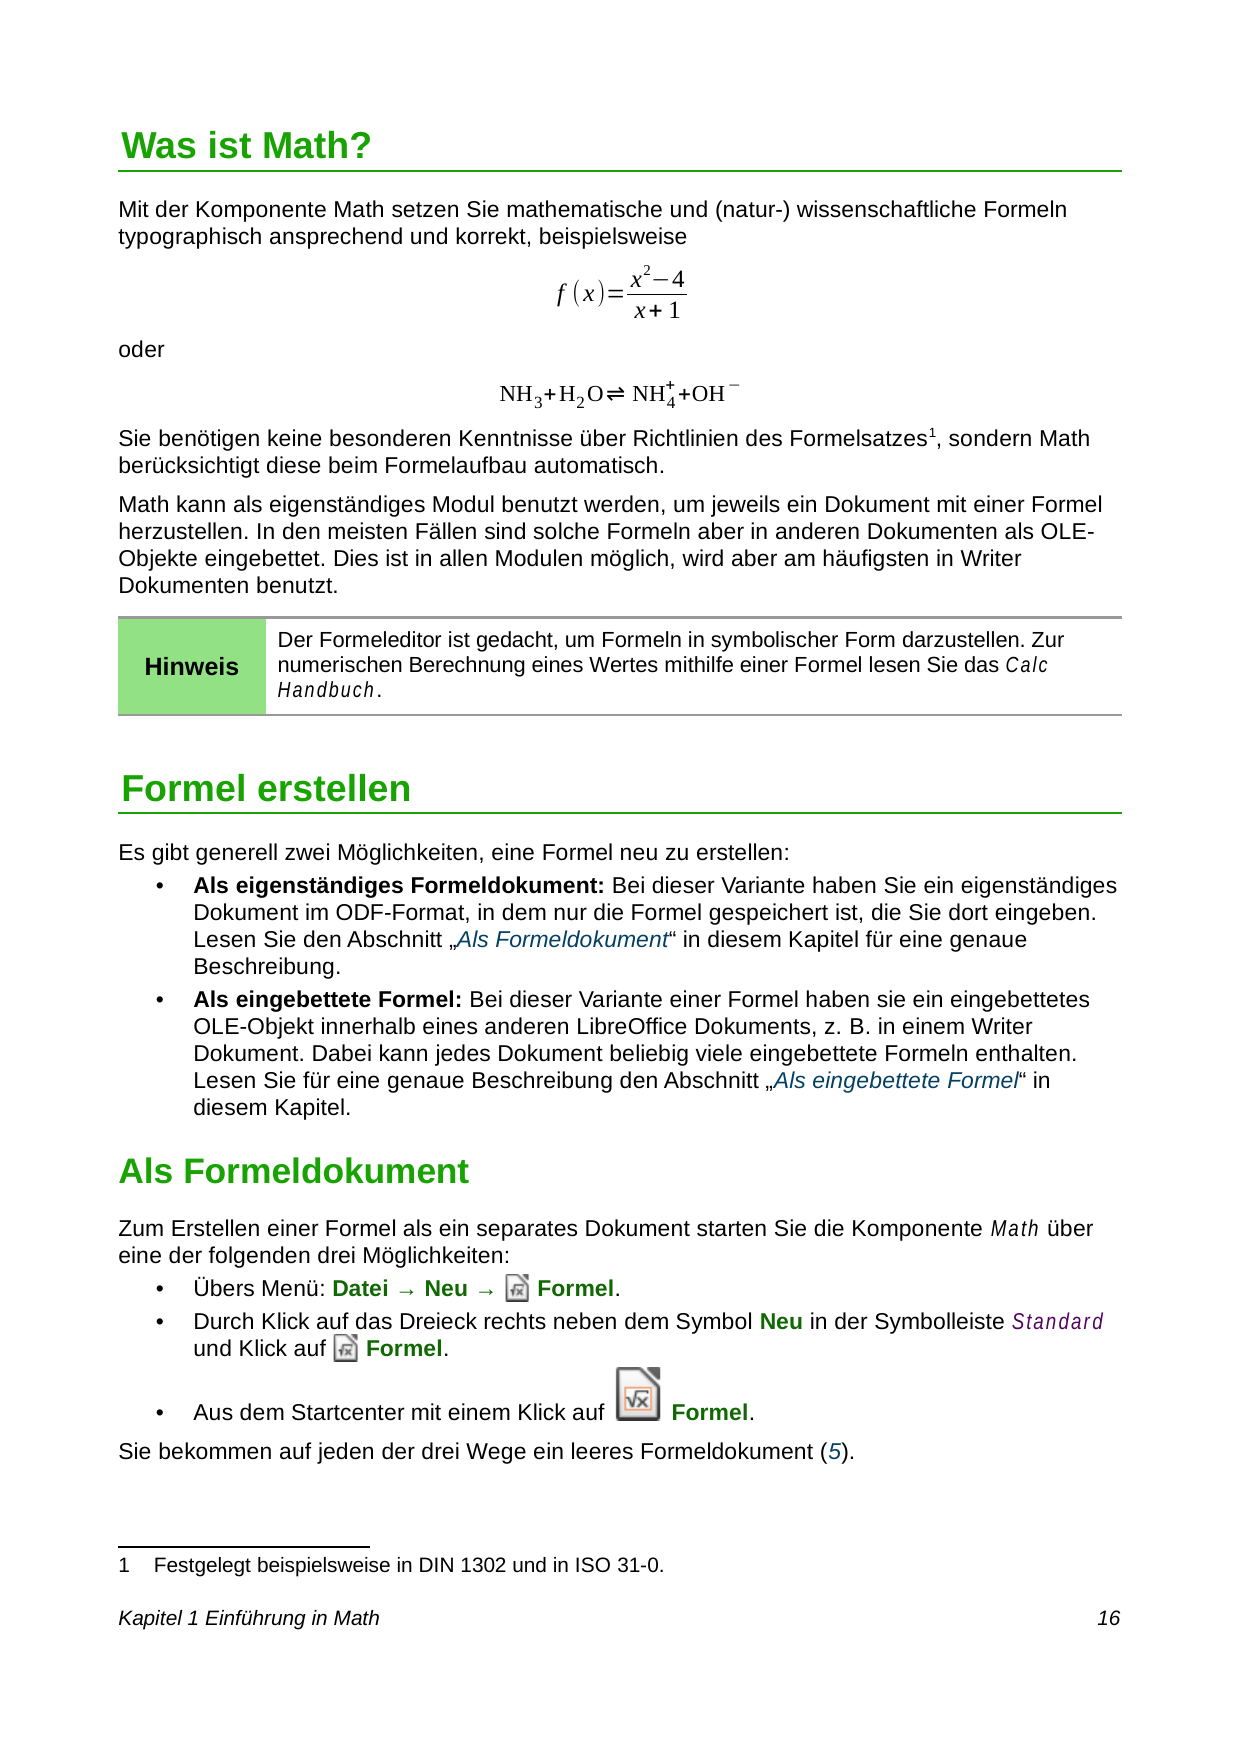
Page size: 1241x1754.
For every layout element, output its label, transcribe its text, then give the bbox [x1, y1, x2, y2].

table_header Der Formeleditor ist gedacht, um Formeln in symbolischer Form darzustellen. Zur numerischen Berechnung eines Wertes mithilfe einer Formel lesen Sie das Calc Handbuch. [266, 619, 1122, 714]
text Zum Erstellen einer Formel als ein separates Dokument starten Sie die Komponente Math über eine der folgenden drei Möglichkeiten: [118, 1214, 1122, 1268]
text Sie bekommen auf jeden der drei Wege ein leeres Formeldokument (Abbildung 5). [118, 1438, 1122, 1465]
list Durch Klick auf das Dreieck rechts neben dem Symbol Neu in der Symbolleiste Standard und Klick auf Formel. [156, 1307, 1122, 1362]
subtitle Formel erstellen [118, 763, 1122, 812]
text Festgelegt beispielsweise in DIN 1302 und in ISO 31-0. [118, 1553, 1122, 1577]
picture [332, 1334, 360, 1362]
text Mit der Komponente Math setzen Sie mathematische und (natur-) wissenschaftliche Formeln typographisch ansprechend und korrekt, beispielsweise [118, 196, 1122, 250]
table_header Hinweis [118, 619, 266, 714]
picture [611, 1367, 666, 1421]
text Math kann als eigenständiges Modul benutzt werden, um jeweils ein Dokument mit einer Formel herzustellen. In den meisten Fällen sind solche Formeln aber in anderen Dokumenten als OLE-Objekte eingebettet. Dies ist in allen Modulen möglich, wird aber am häufigsten in Writer Dokumenten benutzt. [118, 490, 1122, 599]
list Als eingebettete Formel: Bei dieser Variante einer Formel haben sie ein eingebettetes OLE-Objekt innerhalb eines anderen LibreOffice Dokuments, z. B. in einem Writer Dokument. Dabei kann jedes Dokument beliebig viele eingebettete Formeln enthalten. Lesen Sie für eine genaue Beschreibung den Abschnitt „Als eingebettete Formel“ in diesem Kapitel. [156, 985, 1122, 1121]
list Übers Menü: Datei → Neu → [156, 1274, 504, 1301]
subtitle Als Formeldokument [118, 1150, 1122, 1191]
text Es gibt generell zwei Möglichkeiten, eine Formel neu zu erstellen: [118, 838, 1122, 865]
list Formel. [531, 1274, 1122, 1301]
list Als eigenständiges Formeldokument: Bei dieser Variante haben Sie ein eigenständiges Dokument im ODF-Format, in dem nur die Formel gespeichert ist, die Sie dort eingeben. Lesen Sie den Abschnitt „Als Formeldokument“ in diesem Kapitel für eine genaue Beschreibung. [156, 871, 1122, 979]
text oder [118, 336, 1122, 363]
subtitle Was ist Math? [118, 121, 1122, 170]
list Aus dem Startcenter mit einem Klick auf Formel. [156, 1367, 1122, 1426]
picture [504, 1274, 531, 1302]
text Sie benötigen keine besonderen Kenntnisse über Richtlinien des Formelsatzes, sondern Math berücksichtigt diese beim Formelaufbau automatisch. [118, 424, 1122, 479]
